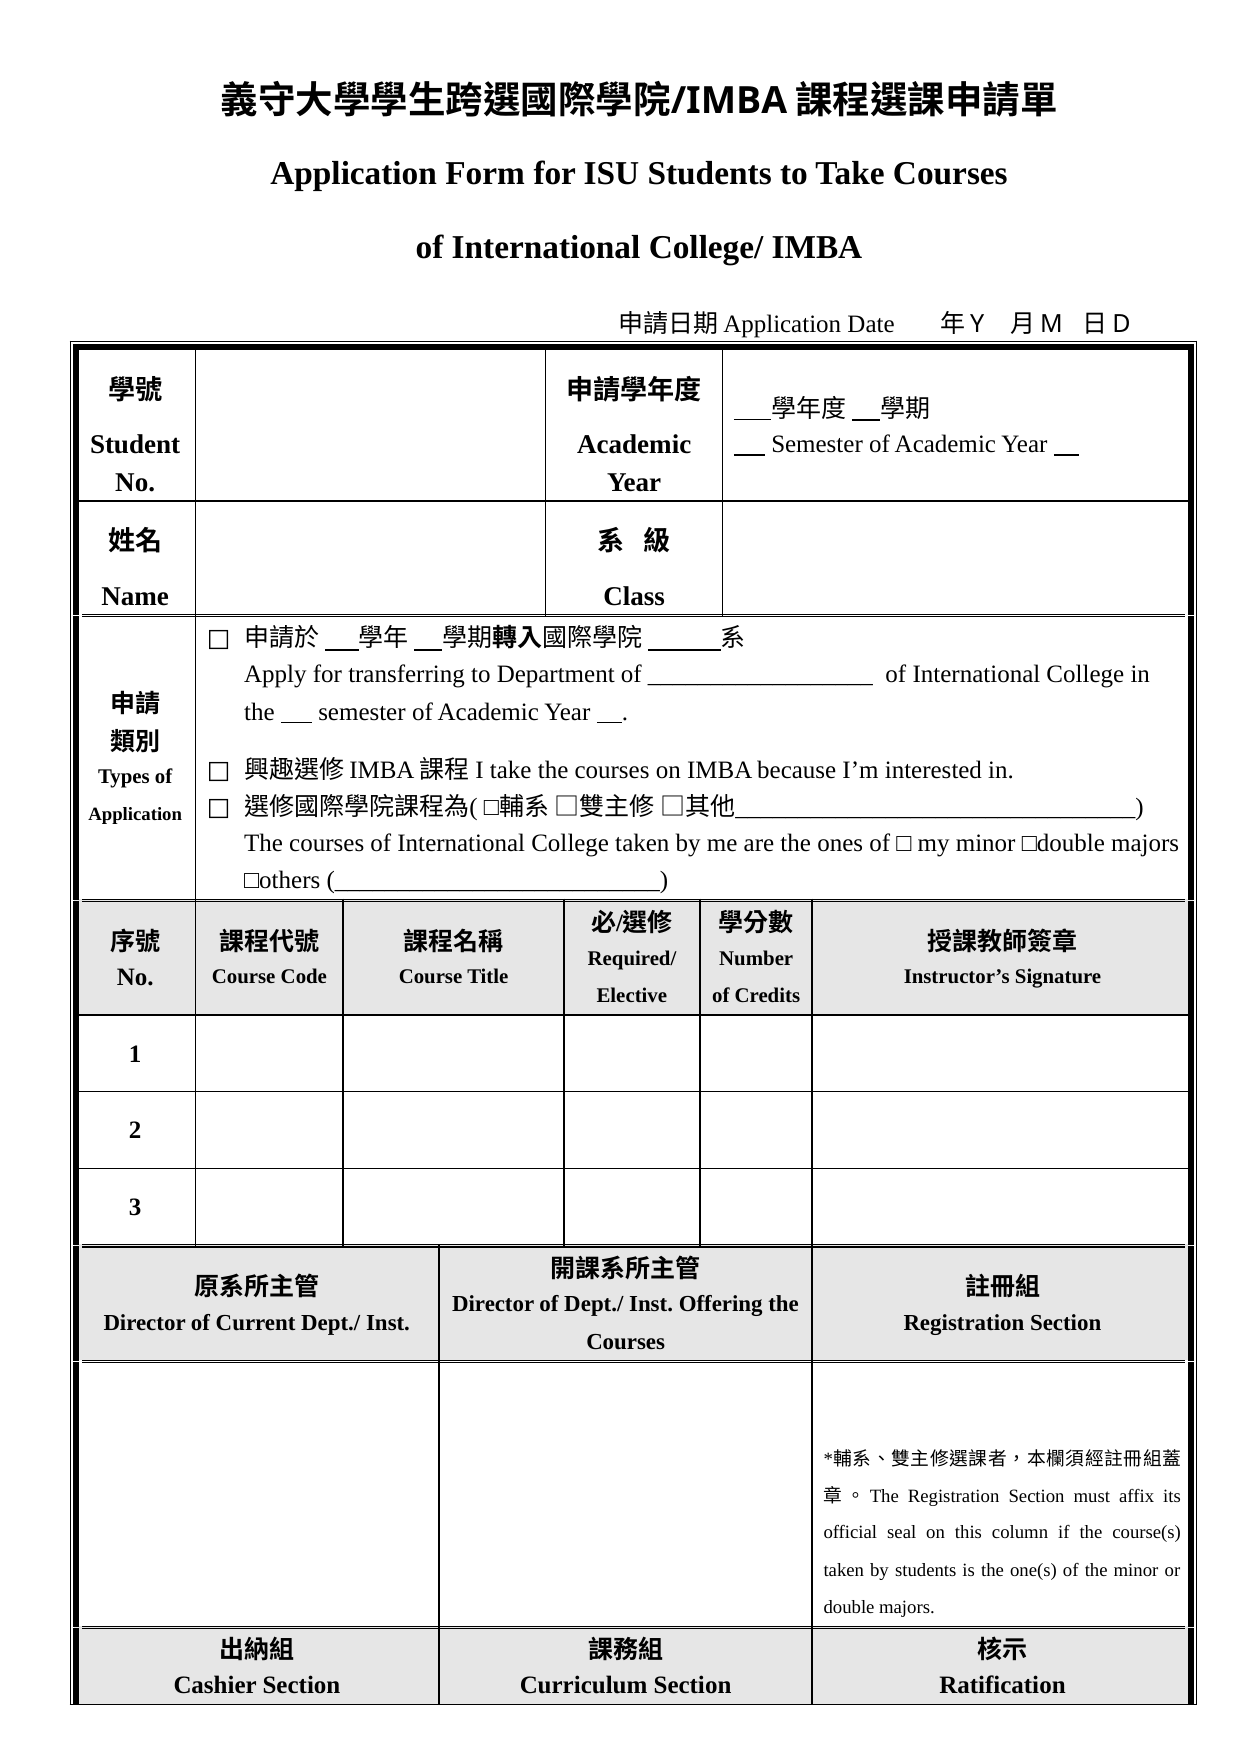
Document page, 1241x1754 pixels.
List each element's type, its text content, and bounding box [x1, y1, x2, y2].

table_cell 原系所主管 Director of Current Dept./ Inst. [74, 1244, 438, 1360]
table_cell [565, 1169, 699, 1244]
table_cell 序號 No. [79, 899, 195, 1014]
table_cell [74, 1360, 438, 1626]
table_cell 1 [79, 1016, 195, 1091]
table_cell [440, 1363, 811, 1626]
table_cell 課程名稱 Course Title [344, 902, 563, 1014]
text 義守大學學生跨選國際學院/IMBA課程選課申請單Application Form for ISU Students to Take Courses [148, 59, 1130, 209]
table_cell [344, 1092, 563, 1168]
table_cell 學分數 Number of Credits [701, 902, 811, 1014]
text of International College/ IMBA [148, 209, 1130, 284]
table_cell [196, 1169, 342, 1244]
table_cell 出納組 Cashier Section [79, 1626, 438, 1704]
table_cell [701, 1092, 811, 1168]
table_cell 註冊組 Registration Section [813, 1244, 1193, 1360]
table_cell 3 [79, 1169, 195, 1244]
table_cell 姓名 Name [79, 502, 195, 614]
table_cell [813, 1092, 1188, 1168]
table_header 申請學年度 Academic Year [546, 350, 722, 500]
table_cell [565, 1016, 699, 1091]
table_cell [813, 1016, 1188, 1091]
table_header 學年度 學期 Semester of Academic Year [723, 350, 1188, 500]
table_cell 申請於 學年 學期轉入國際學院 系 Apply for transferring to Department of __________________ of International College in the semester of Academic Year . 興趣選修IMBA課程 I take the courses on IMBA because I’m interested in. 選修國際學院課程為( □輔系 □雙主修 □其他________________________________) The courses of International College taken by me are the ones of □ my minor □double majors □others (__________________________) [196, 614, 1193, 898]
table_header 學號 Student No. [79, 350, 195, 500]
table_cell [565, 1092, 699, 1168]
table_cell 開課系所主管 Director of Dept./ Inst. Offering the Courses [440, 1248, 811, 1360]
table_cell 必/選修 Required/ Elective [565, 902, 699, 1014]
table_cell 申請 類別 Types of Application [74, 614, 195, 898]
table_cell [344, 1169, 563, 1244]
table_cell [701, 1016, 811, 1091]
table_cell [701, 1169, 811, 1244]
table_cell 課程代號 Course Code [196, 902, 342, 1014]
table_cell 授課教師簽章 Instructor’s Signature [813, 899, 1193, 1014]
table_cell [723, 502, 1188, 614]
table_cell [196, 1092, 342, 1168]
table_cell [196, 502, 545, 614]
table_cell 系 級 Class [546, 502, 722, 614]
table_cell 2 [79, 1092, 195, 1168]
table_cell [813, 1169, 1188, 1244]
table_cell 課務組 Curriculum Section [440, 1629, 811, 1704]
table_header [196, 350, 545, 500]
text 申請日期Application Date 年Y 月M 日D [148, 303, 1130, 341]
table_cell [196, 1016, 342, 1091]
table_cell *輔系、雙主修選課者，本欄須經註冊組蓋章。The Registration Section must affix its official seal on this column if the course(s) taken by students is the one(s) of the minor or double majors. [813, 1360, 1193, 1626]
table_cell [344, 1016, 563, 1091]
table_cell 核示 Ratification [813, 1626, 1193, 1704]
